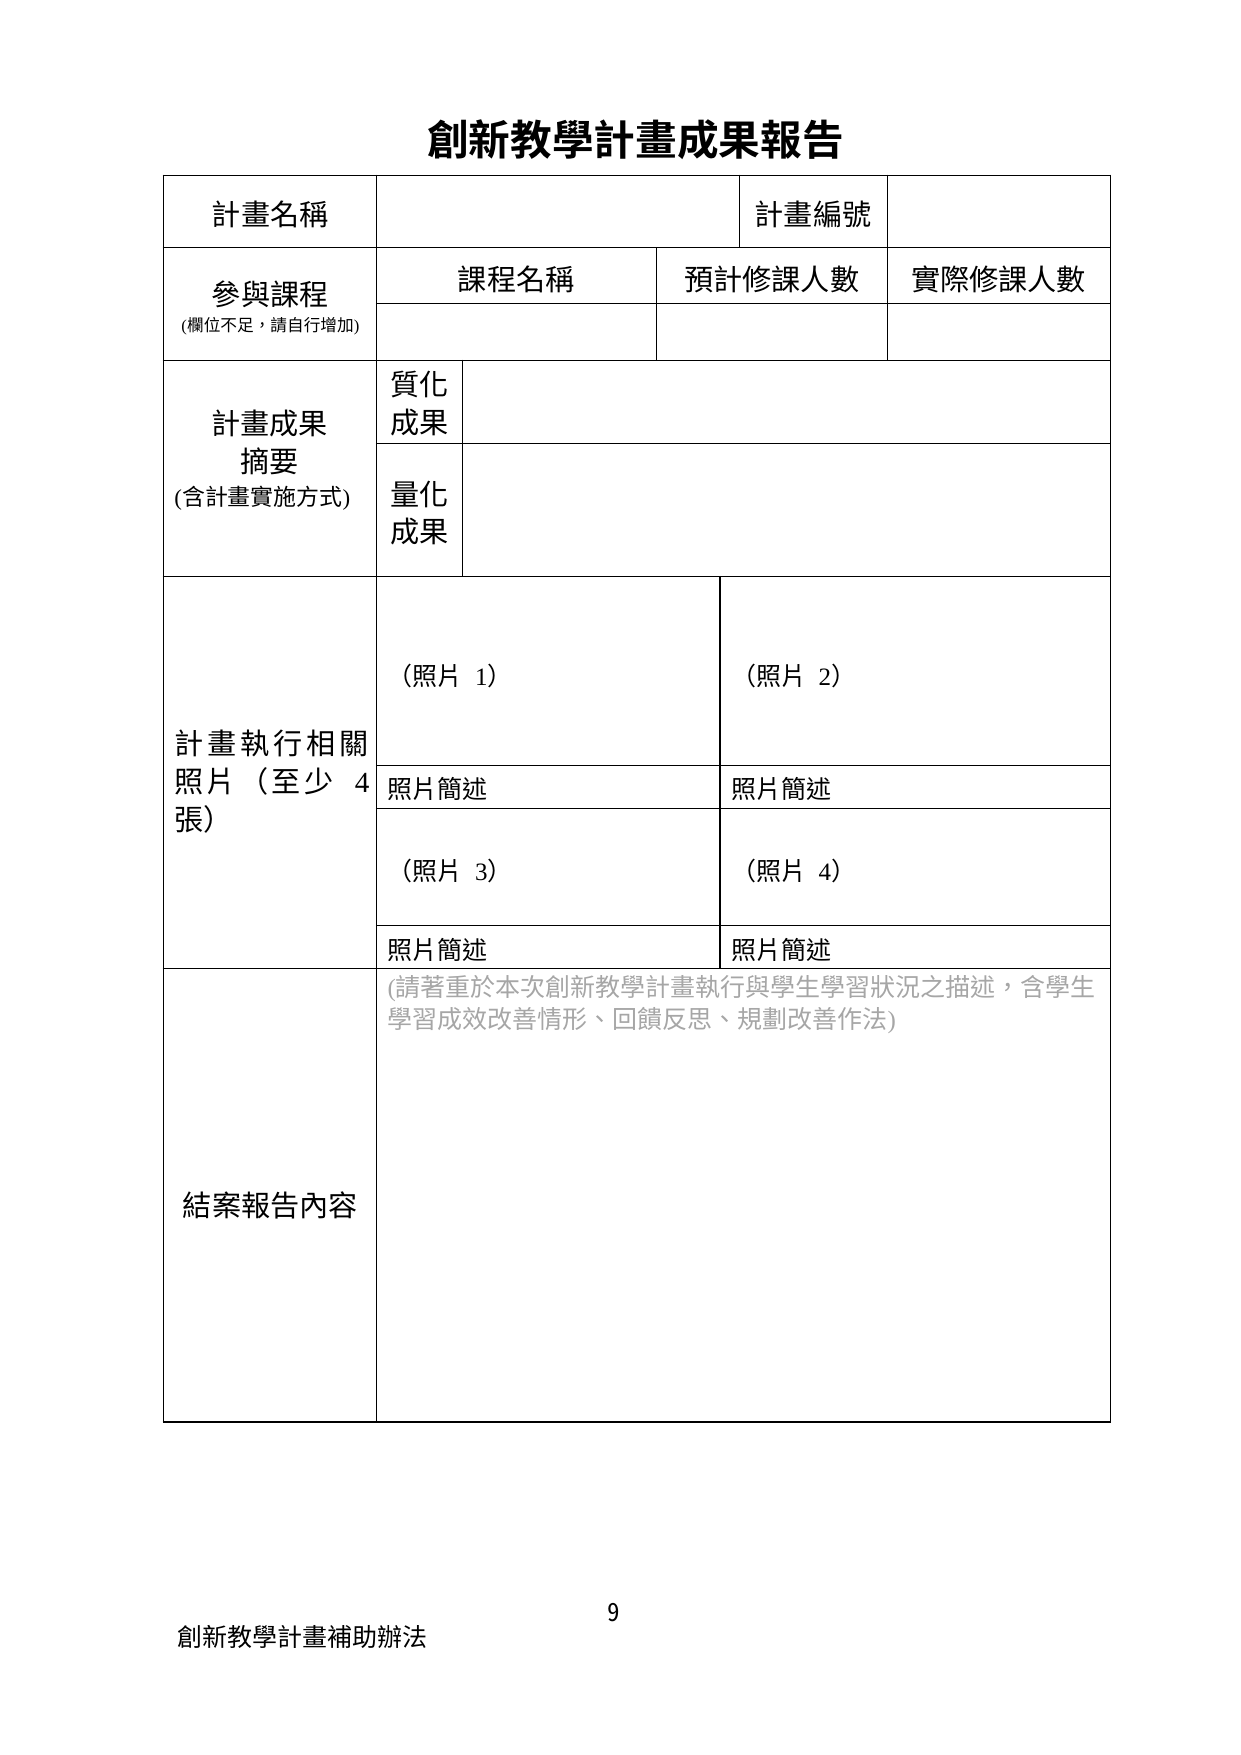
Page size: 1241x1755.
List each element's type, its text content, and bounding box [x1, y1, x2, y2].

table_cell [888, 304, 1110, 359]
table_cell [657, 304, 887, 359]
table_header 計畫名稱 [164, 176, 376, 247]
table_cell 結案報告內容 [164, 969, 376, 1421]
table_cell 課程名稱 [377, 248, 656, 303]
table_cell (請著重於本次創新教學計畫執行與學生學習狀況之描述，含學生學習成效改善情形、回饋反思、規劃改善作法) [377, 969, 1110, 1421]
table_cell 照片簡述 [721, 766, 1110, 808]
table_cell （照片 2） [721, 577, 1110, 765]
table_cell 照片簡述 [721, 926, 1110, 968]
table_cell 計畫執行相關照片（至少 4 張） [164, 577, 376, 968]
table_cell （照片 3） [377, 809, 719, 925]
table_header [377, 176, 739, 247]
table_cell 參與課程 (欄位不足，請自行增加) [164, 248, 376, 359]
table_cell 實際修課人數 [888, 248, 1110, 303]
table_cell 質化成果 [377, 361, 462, 443]
table_cell 照片簡述 [377, 766, 719, 808]
table_cell [377, 304, 656, 359]
table_cell （照片 4） [721, 809, 1110, 925]
table_cell [463, 361, 1110, 443]
table_header [888, 176, 1110, 247]
table_cell [463, 444, 1110, 576]
table_header 計畫編號 [740, 176, 887, 247]
table_cell 量化成果 [377, 444, 462, 576]
subtitle 創新教學計畫成果報告 [389, 107, 881, 167]
table_cell 預計修課人數 [657, 248, 887, 303]
table_cell 計畫成果摘要 (含計畫實施方式) [164, 361, 376, 576]
table_cell 照片簡述 [377, 926, 719, 968]
table_cell （照片 1） [377, 577, 719, 765]
